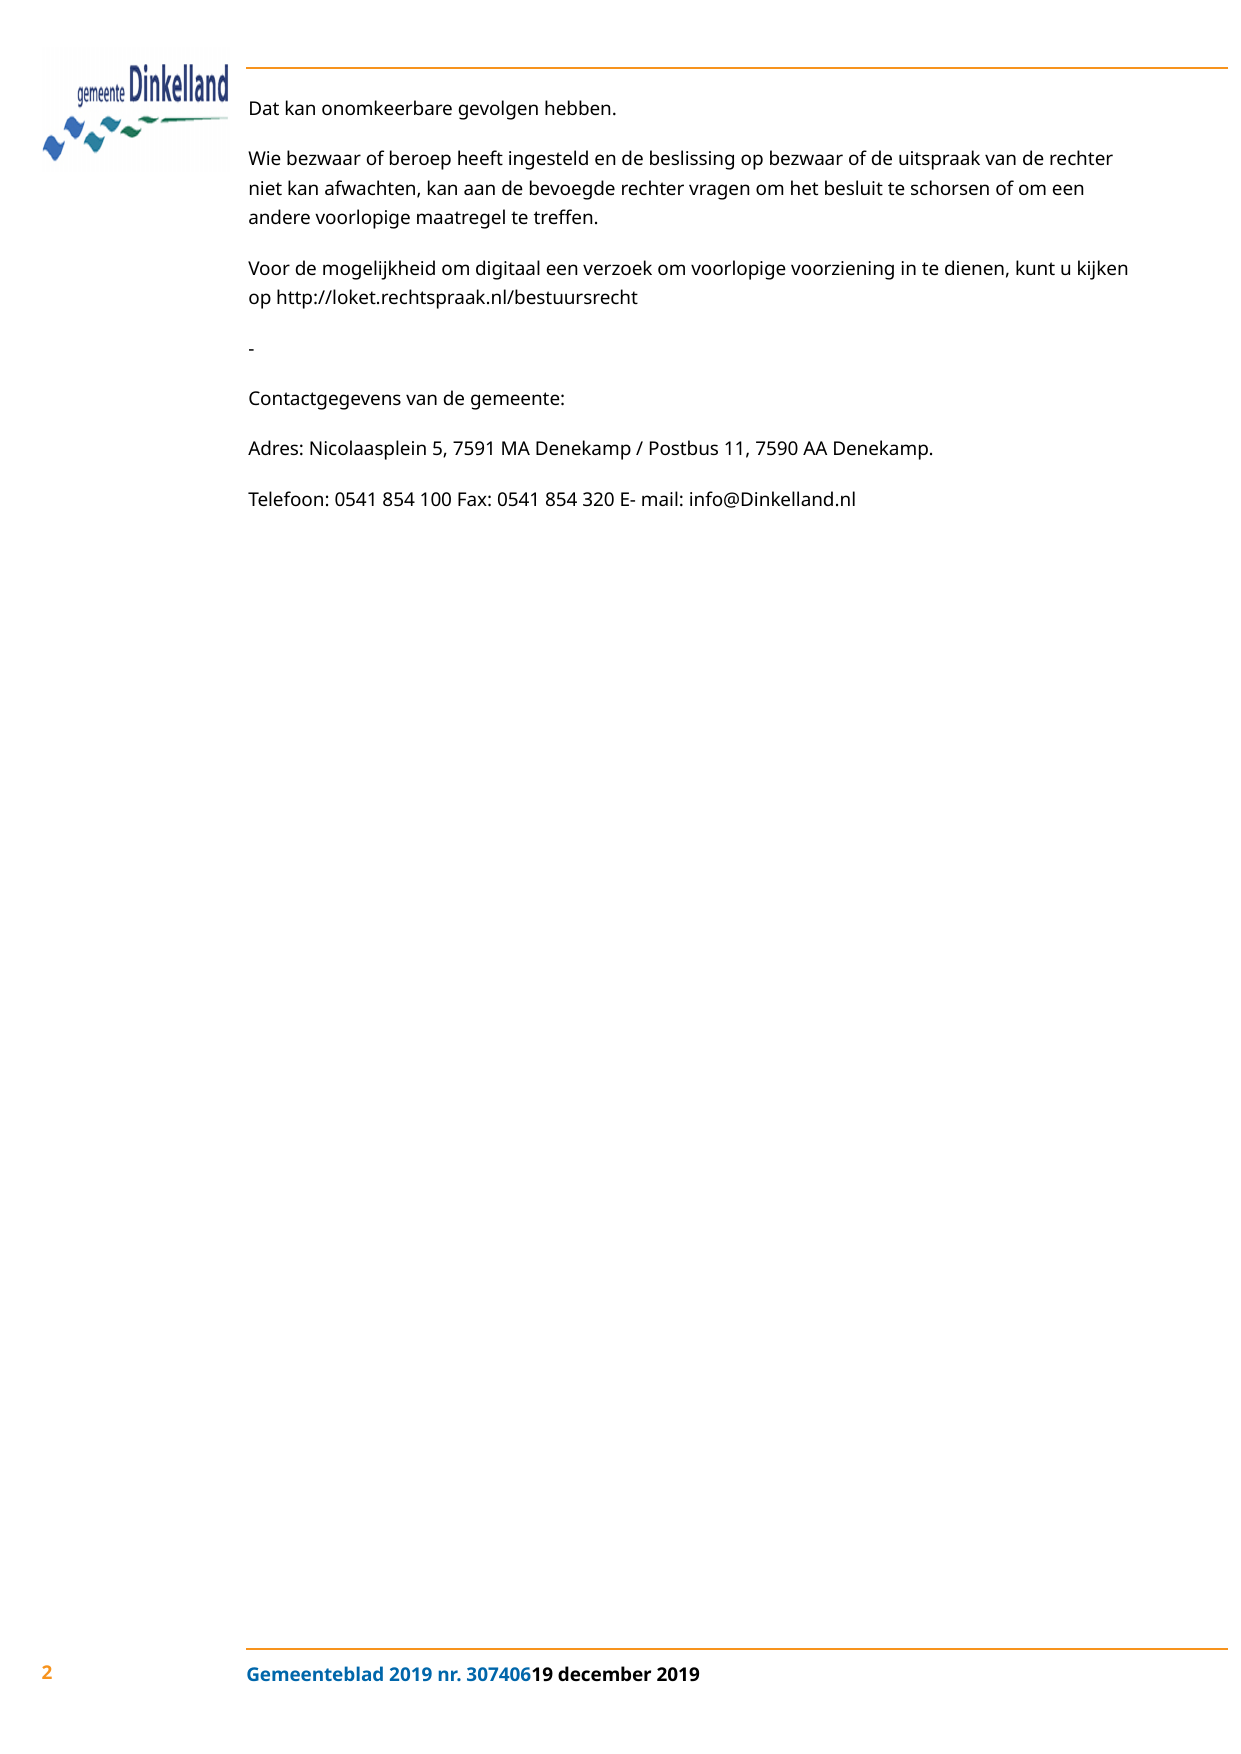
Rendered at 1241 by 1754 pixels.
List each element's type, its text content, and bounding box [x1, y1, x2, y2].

text - [248, 335, 1152, 361]
text Contactgegevens van de gemeente: [248, 385, 1152, 411]
text Telefoon: 0541 854 100 Fax: 0541 854 320 E- mail: info@Dinkelland.nl [248, 486, 1152, 512]
text Dat kan onomkeerbare gevolgen hebben. [248, 95, 1152, 121]
text Voor de mogelijkheid om digitaal een verzoek om voorlopige voorziening in te dienen, kunt u kijken op http://loket.rechtspraak.nl/bestuursrecht [248, 255, 1152, 310]
picture [41, 47, 231, 172]
text Adres: Nicolaasplein 5, 7591 MA Denekamp / Postbus 11, 7590 AA Denekamp. [248, 436, 1152, 461]
text Wie bezwaar of beroep heeft ingesteld en de beslissing op bezwaar of de uitspraak van de rechter niet kan afwachten, kan aan de bevoegde rechter vragen om het besluit te schorsen of om een andere voorlopige maatregel te treffen. [248, 145, 1152, 230]
